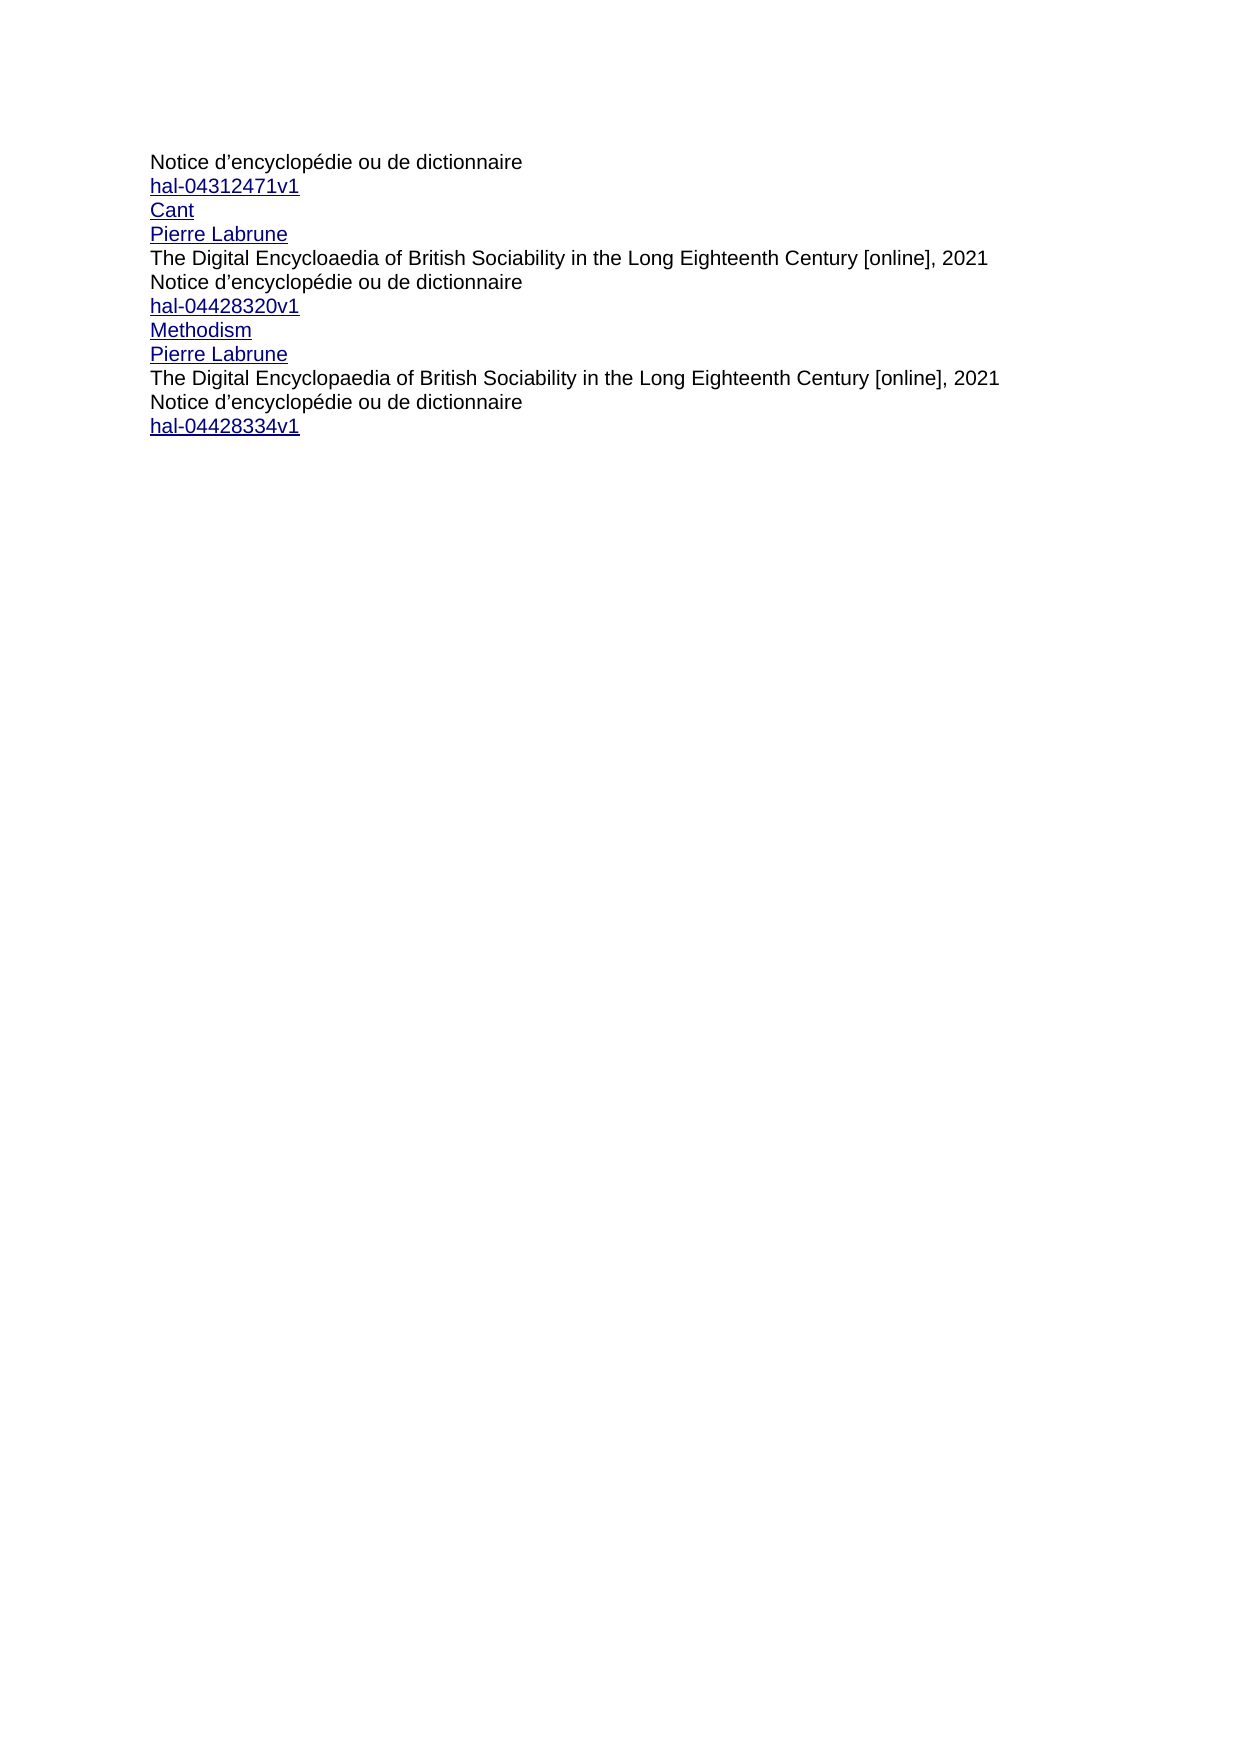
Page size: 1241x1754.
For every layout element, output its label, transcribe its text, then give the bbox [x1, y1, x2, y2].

table_cell Methodism Pierre Labrune The Digital Encyclopaedia of British Sociability in the Long Eighteenth Century [online], 2021 Notice d’encyclopédie ou de dictionnaire hal-04428334v1 [150, 318, 1090, 437]
table_cell Cant Pierre Labrune The Digital Encycloaedia of British Sociability in the Long Eighteenth Century [online], 2021 Notice d’encyclopédie ou de dictionnaire hal-04428320v1 [150, 198, 1090, 318]
table_header Notice d’encyclopédie ou de dictionnaire hal-04312471v1 [150, 150, 1090, 198]
